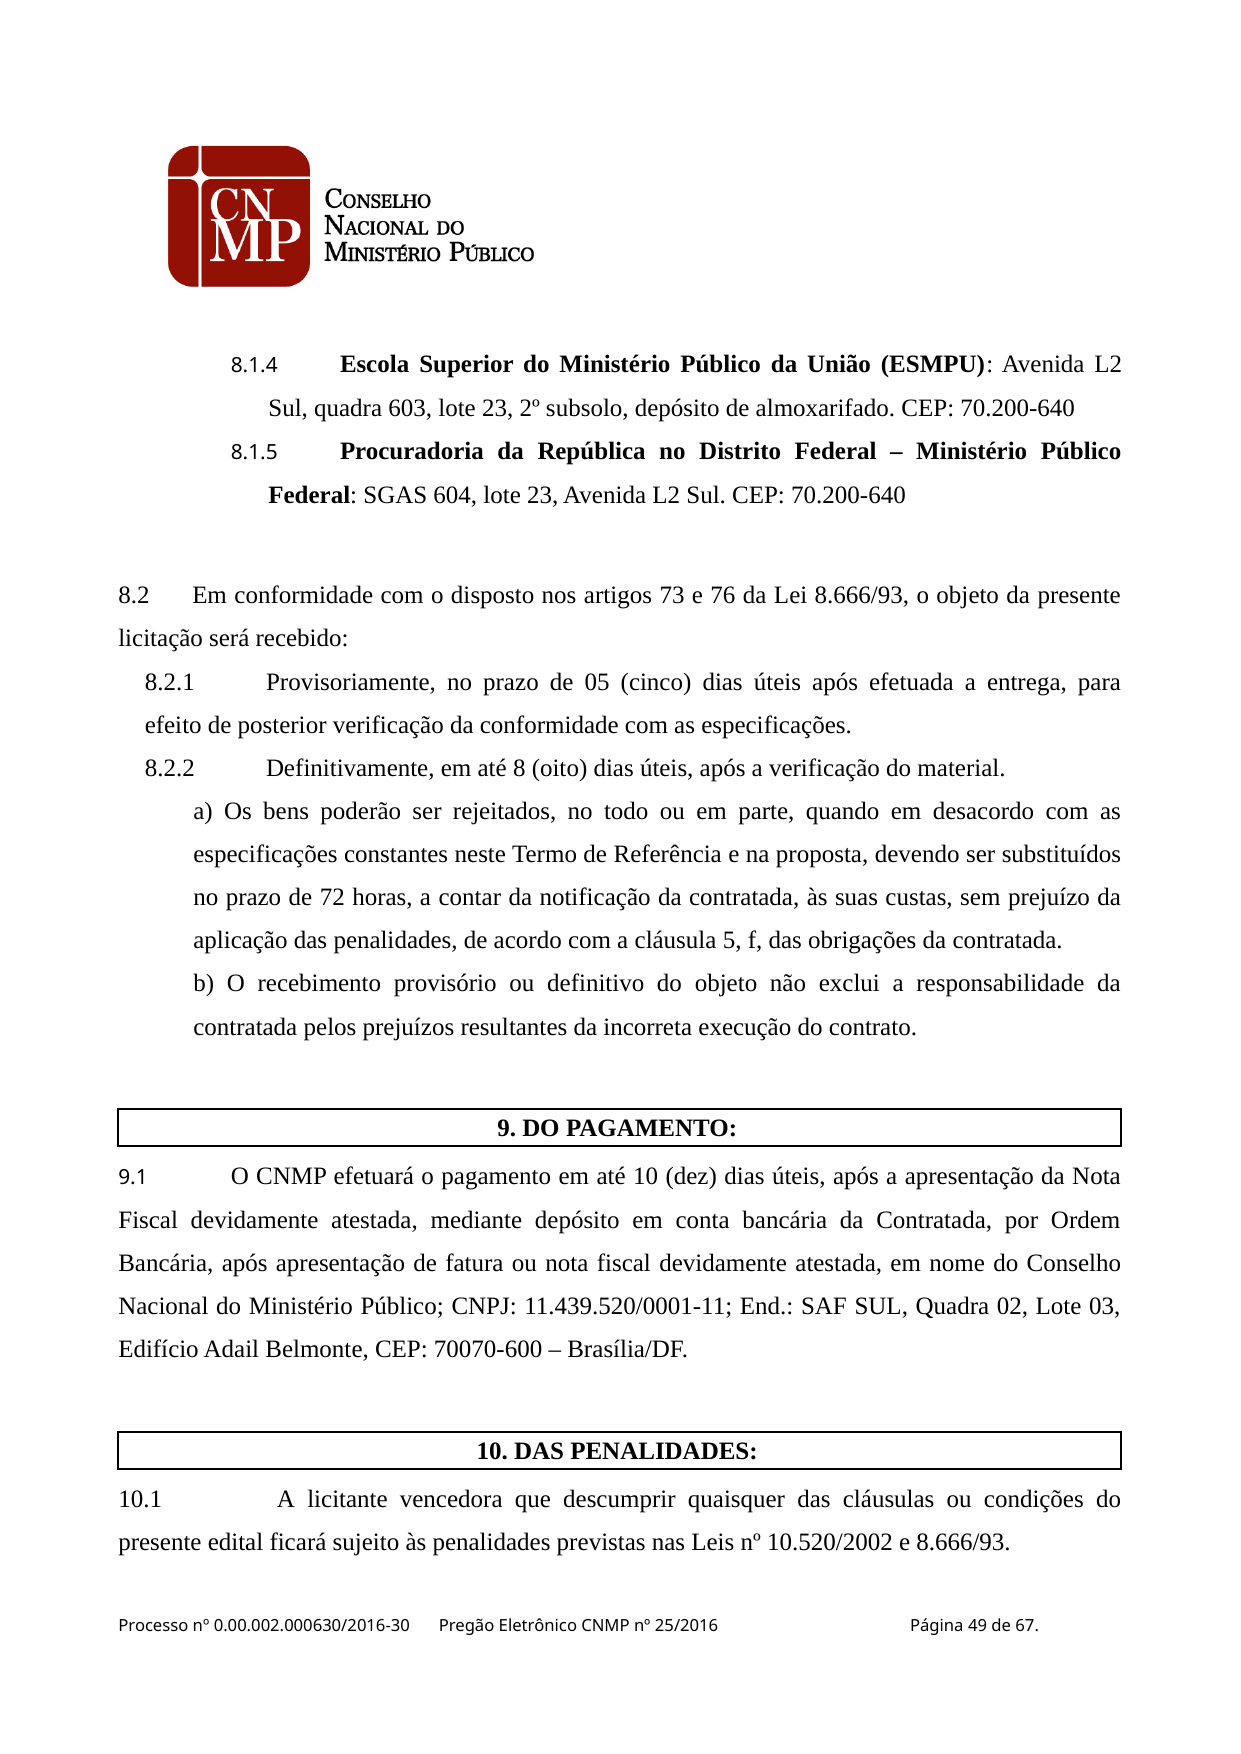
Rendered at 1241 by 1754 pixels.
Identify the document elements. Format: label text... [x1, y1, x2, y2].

text 8.2 Em conformidade com o disposto nos artigos 73 e 76 da Lei 8.666/93, o objeto da presente licitação será recebido: [118, 580, 1122, 652]
text 8.2.1 Provisoriamente, no prazo de 05 (cinco) dias úteis após efetuada a entrega, para efeito de posterior verificação da conformidade com as especificações. [144, 667, 1122, 738]
text 10.1 A licitante vencedora que descumprir quaisquer das cláusulas ou condições do presente edital ficará sujeito às penalidades previstas nas Leis nº 10.520/2002 e 8.666/93. [118, 1484, 1122, 1556]
list Escola Superior do Ministério Público da União (ESMPU): Avenida L2 Sul, quadra 603, lote 23, 2º subsolo, depósito de almoxarifado. CEP: 70.200-640 [231, 349, 1122, 421]
list 8.2.2 Definitivamente, em até 8 (oito) dias úteis, após a verificação do material. [144, 753, 1122, 782]
picture [143, 123, 550, 309]
list a) Os bens poderão ser rejeitados, no todo ou em parte, quando em desacordo com as especificações constantes neste Termo de Referência e na proposta, devendo ser substituídos no prazo de 72 horas, a contar da notificação da contratada, às suas custas, sem prejuízo da aplicação das penalidades, de acordo com a cláusula 5, f, das obrigações da contratada. [156, 796, 1122, 954]
list O CNMP efetuará o pagamento em até 10 (dez) dias úteis, após a apresentação da Nota Fiscal devidamente atestada, mediante depósito em conta bancária da Contratada, por Ordem Bancária, após apresentação de fatura ou nota fiscal devidamente atestada, em nome do Conselho Nacional do Ministério Público; CNPJ: 11.439.520/0001-11; End.: SAF SUL, Quadra 02, Lote 03, Edifício Adail Belmonte, CEP: 70070-600 – Brasília/DF. [118, 1161, 1122, 1363]
text 9. DO PAGAMENTO: [119, 1110, 1120, 1145]
list b) O recebimento provisório ou definitivo do objeto não exclui a responsabilidade da contratada pelos prejuízos resultantes da incorreta execução do contrato. [156, 968, 1122, 1040]
list Procuradoria da República no Distrito Federal – Ministério Público Federal: SGAS 604, lote 23, Avenida L2 Sul. CEP: 70.200-640 [231, 436, 1122, 508]
text 10. DAS PENALIDADES: [119, 1433, 1120, 1468]
